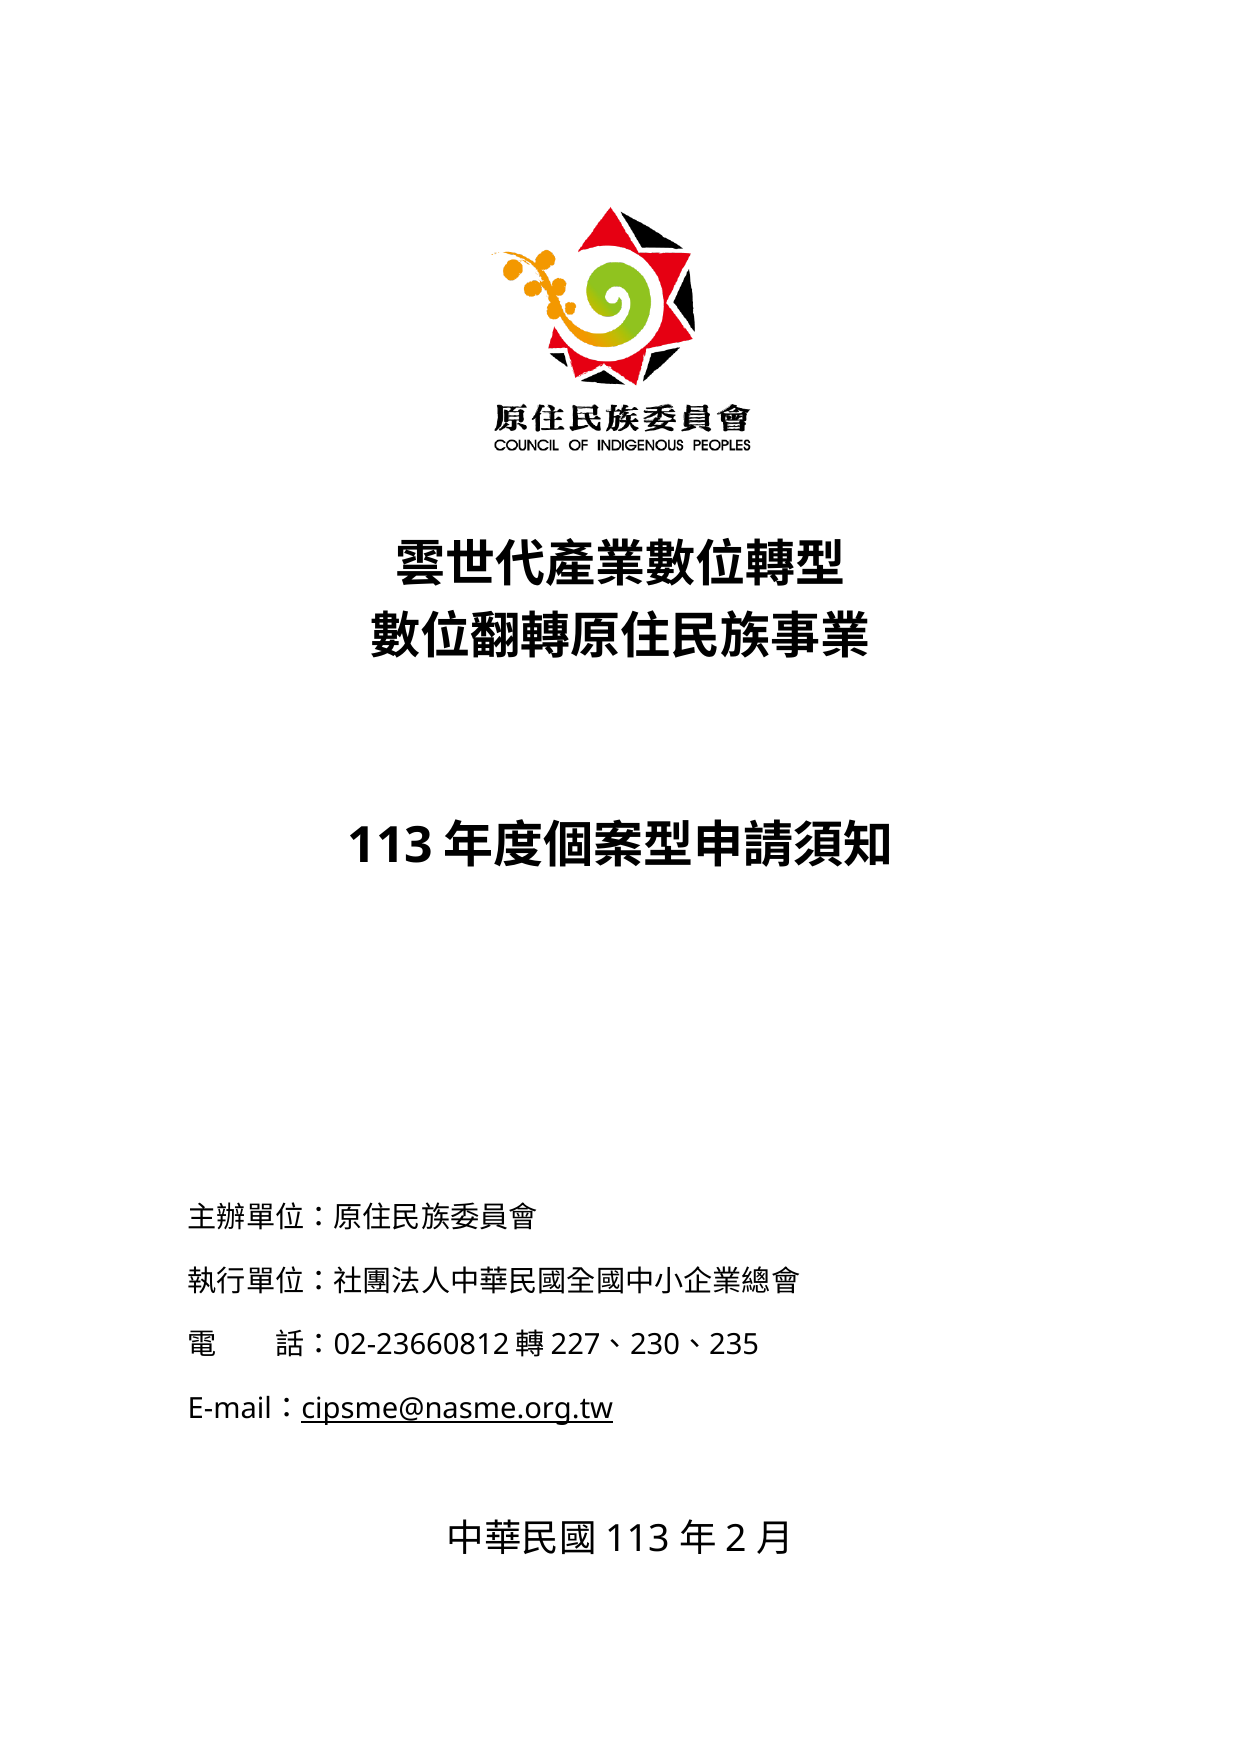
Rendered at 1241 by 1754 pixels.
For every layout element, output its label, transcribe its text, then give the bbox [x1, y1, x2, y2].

picture [443, 195, 798, 461]
text 執行單位：社團法人中華民國全國中小企業總會 [187, 1257, 1053, 1300]
text E-mail：cipsme@nasme.org.tw [187, 1384, 1053, 1427]
text 電 話：02-23660812轉227、230、235 [187, 1321, 1053, 1363]
text 113年度個案型申請須知 [187, 804, 1053, 877]
text 主辦單位：原住民族委員會 [187, 1194, 1053, 1236]
text 中華民國 113 年 2 月 [187, 1507, 1053, 1562]
text 雲世代產業數位轉型 數位翻轉原住民族事業 [187, 523, 1053, 668]
